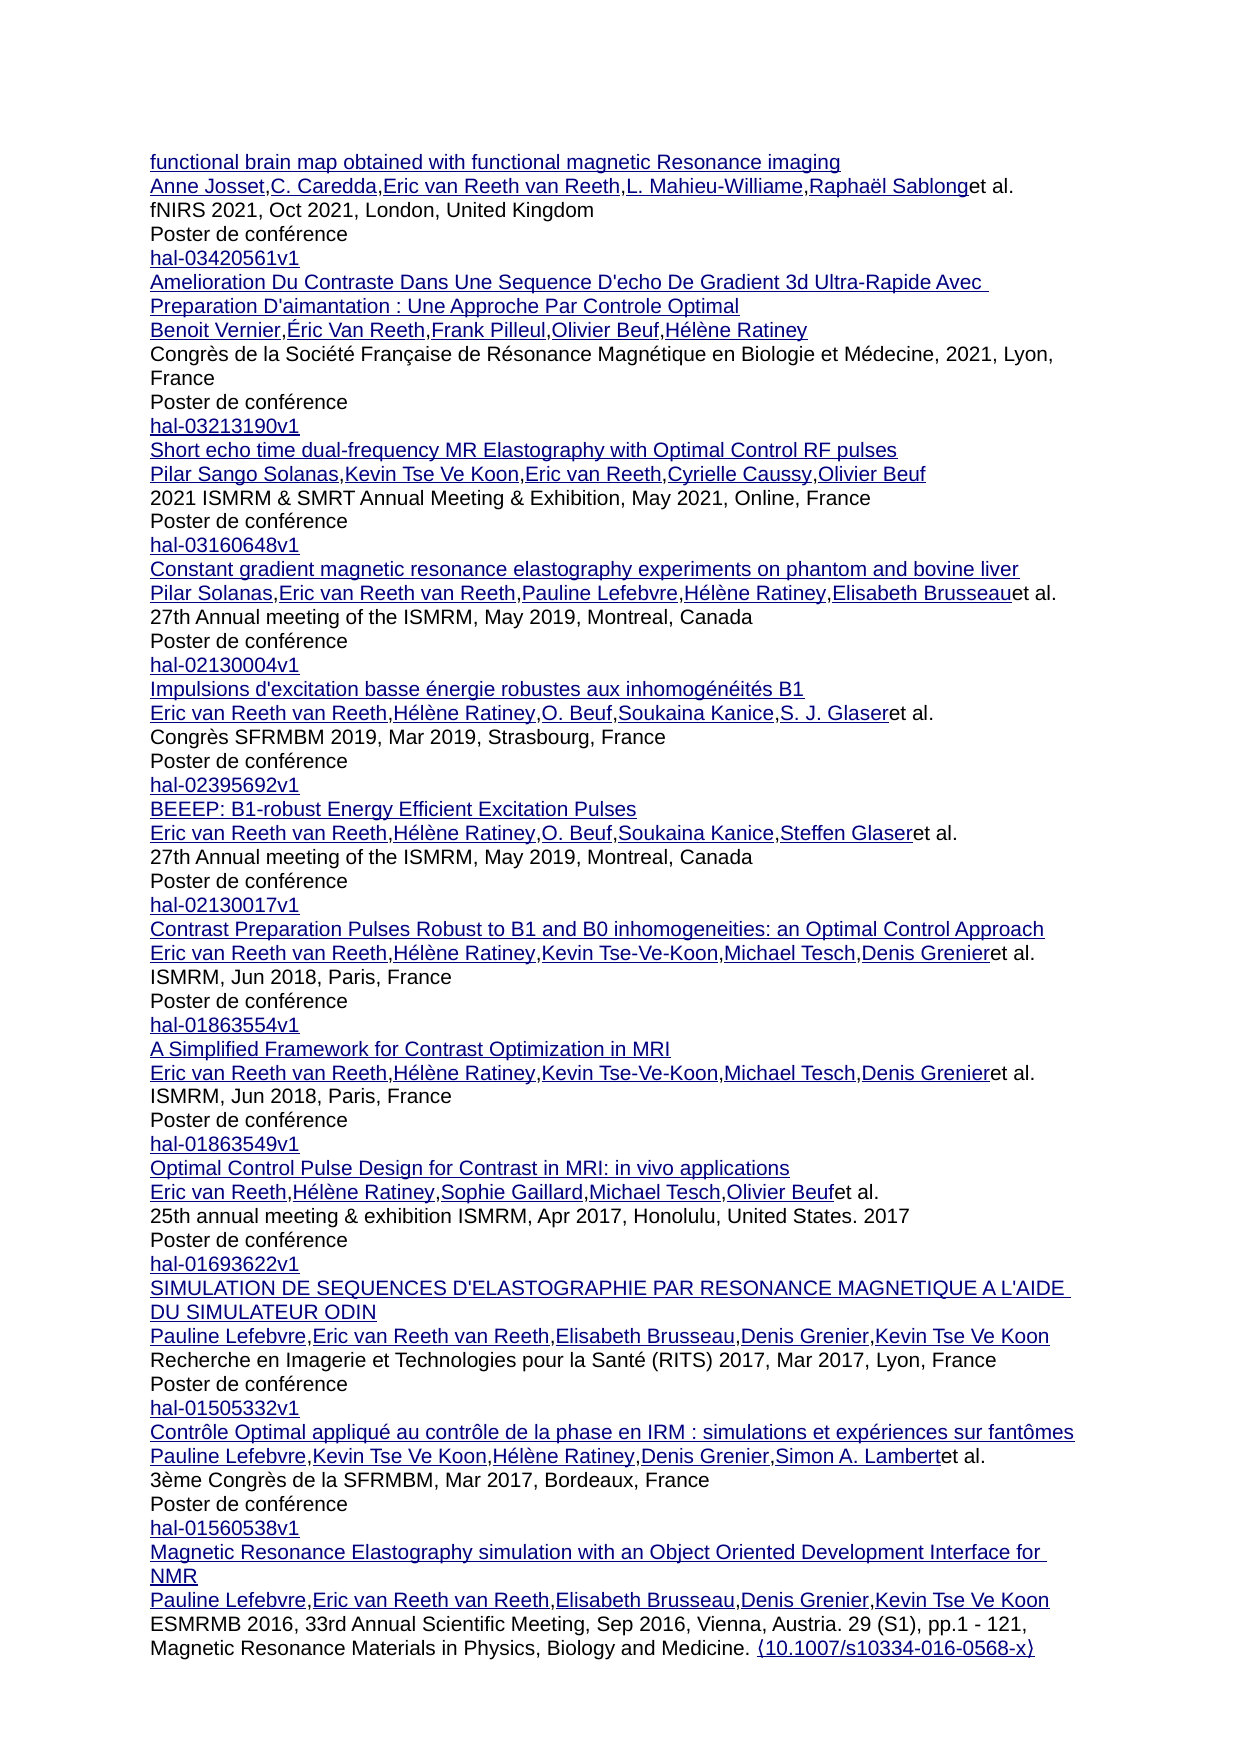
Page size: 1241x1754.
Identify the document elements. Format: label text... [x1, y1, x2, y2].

table_cell Contrast Preparation Pulses Robust to B1 and B0 inhomogeneities: an Optimal Control Approach Eric van Reeth van Reeth,Hélène Ratiney,Kevin Tse-Ve-Koon,Michael Tesch,Denis Grenieret al. ISMRM, Jun 2018, Paris, France Poster de conférence hal-01863554v1 [150, 917, 1090, 1036]
table_cell BEEEP: B1-robust Energy Efficient Excitation Pulses Eric van Reeth van Reeth,Hélène Ratiney,O. Beuf,Soukaina Kanice,Steffen Glaseret al. 27th Annual meeting of the ISMRM, May 2019, Montreal, Canada Poster de conférence hal-02130017v1 [150, 797, 1090, 917]
table_cell Optimal Control Pulse Design for Contrast in MRI: in vivo applications Eric van Reeth,Hélène Ratiney,Sophie Gaillard,Michael Tesch,Olivier Beufet al. 25th annual meeting & exhibition ISMRM, Apr 2017, Honolulu, United States. 2017 Poster de conférence hal-01693622v1 [150, 1156, 1090, 1276]
table_cell A Simplified Framework for Contrast Optimization in MRI Eric van Reeth van Reeth,Hélène Ratiney,Kevin Tse-Ve-Koon,Michael Tesch,Denis Grenieret al. ISMRM, Jun 2018, Paris, France Poster de conférence hal-01863549v1 [150, 1036, 1090, 1156]
table_cell Short echo time dual-frequency MR Elastography with Optimal Control RF pulses Pilar Sango Solanas,Kevin Tse Ve Koon,Eric van Reeth,Cyrielle Caussy,Olivier Beuf 2021 ISMRM & SMRT Annual Meeting & Exhibition, May 2021, Online, France Poster de conférence hal-03160648v1 [150, 438, 1090, 557]
table_cell Impulsions d'excitation basse énergie robustes aux inhomogénéités B1 Eric van Reeth van Reeth,Hélène Ratiney,O. Beuf,Soukaina Kanice,S. J. Glaseret al. Congrès SFRMBM 2019, Mar 2019, Strasbourg, France Poster de conférence hal-02395692v1 [150, 677, 1090, 797]
table_cell Magnetic Resonance Elastography simulation with an Object Oriented Development Interface for NMR Pauline Lefebvre,Eric van Reeth van Reeth,Elisabeth Brusseau,Denis Grenier,Kevin Tse Ve Koon ESMRMB 2016, 33rd Annual Scientific Meeting, Sep 2016, Vienna, Austria. 29 (S1), pp.1 - 121, Magnetic Resonance Materials in Physics, Biology and Medicine. ⟨10.1007/s10334-016-0568-x⟩ [150, 1540, 1090, 1659]
table_cell Constant gradient magnetic resonance elastography experiments on phantom and bovine liver Pilar Solanas,Eric van Reeth van Reeth,Pauline Lefebvre,Hélène Ratiney,Elisabeth Brusseauet al. 27th Annual meeting of the ISMRM, May 2019, Montreal, Canada Poster de conférence hal-02130004v1 [150, 557, 1090, 677]
table_cell SIMULATION DE SEQUENCES D'ELASTOGRAPHIE PAR RESONANCE MAGNETIQUE A L'AIDE DU SIMULATEUR ODIN Pauline Lefebvre,Eric van Reeth van Reeth,Elisabeth Brusseau,Denis Grenier,Kevin Tse Ve Koon Recherche en Imagerie et Technologies pour la Santé (RITS) 2017, Mar 2017, Lyon, France Poster de conférence hal-01505332v1 [150, 1276, 1090, 1420]
table_cell Comparison of intraoperative functional brain map obtained with RGB imaging with preoperative functional brain map obtained with functional magnetic Resonance imaging Anne Josset,C. Caredda,Eric van Reeth van Reeth,L. Mahieu-Williame,Raphaël Sablonget al. fNIRS 2021, Oct 2021, London, United Kingdom Poster de conférence hal-03420561v1 [150, 150, 1090, 270]
table_cell Amelioration Du Contraste Dans Une Sequence D'echo De Gradient 3d Ultra-Rapide Avec Preparation D'aimantation : Une Approche Par Controle Optimal Benoit Vernier,Éric Van Reeth,Frank Pilleul,Olivier Beuf,Hélène Ratiney Congrès de la Société Française de Résonance Magnétique en Biologie et Médecine, 2021, Lyon, France Poster de conférence hal-03213190v1 [150, 270, 1090, 437]
table_cell Contrôle Optimal appliqué au contrôle de la phase en IRM : simulations et expériences sur fantômes Pauline Lefebvre,Kevin Tse Ve Koon,Hélène Ratiney,Denis Grenier,Simon A. Lambertet al. 3ème Congrès de la SFRMBM, Mar 2017, Bordeaux, France Poster de conférence hal-01560538v1 [150, 1420, 1090, 1539]
